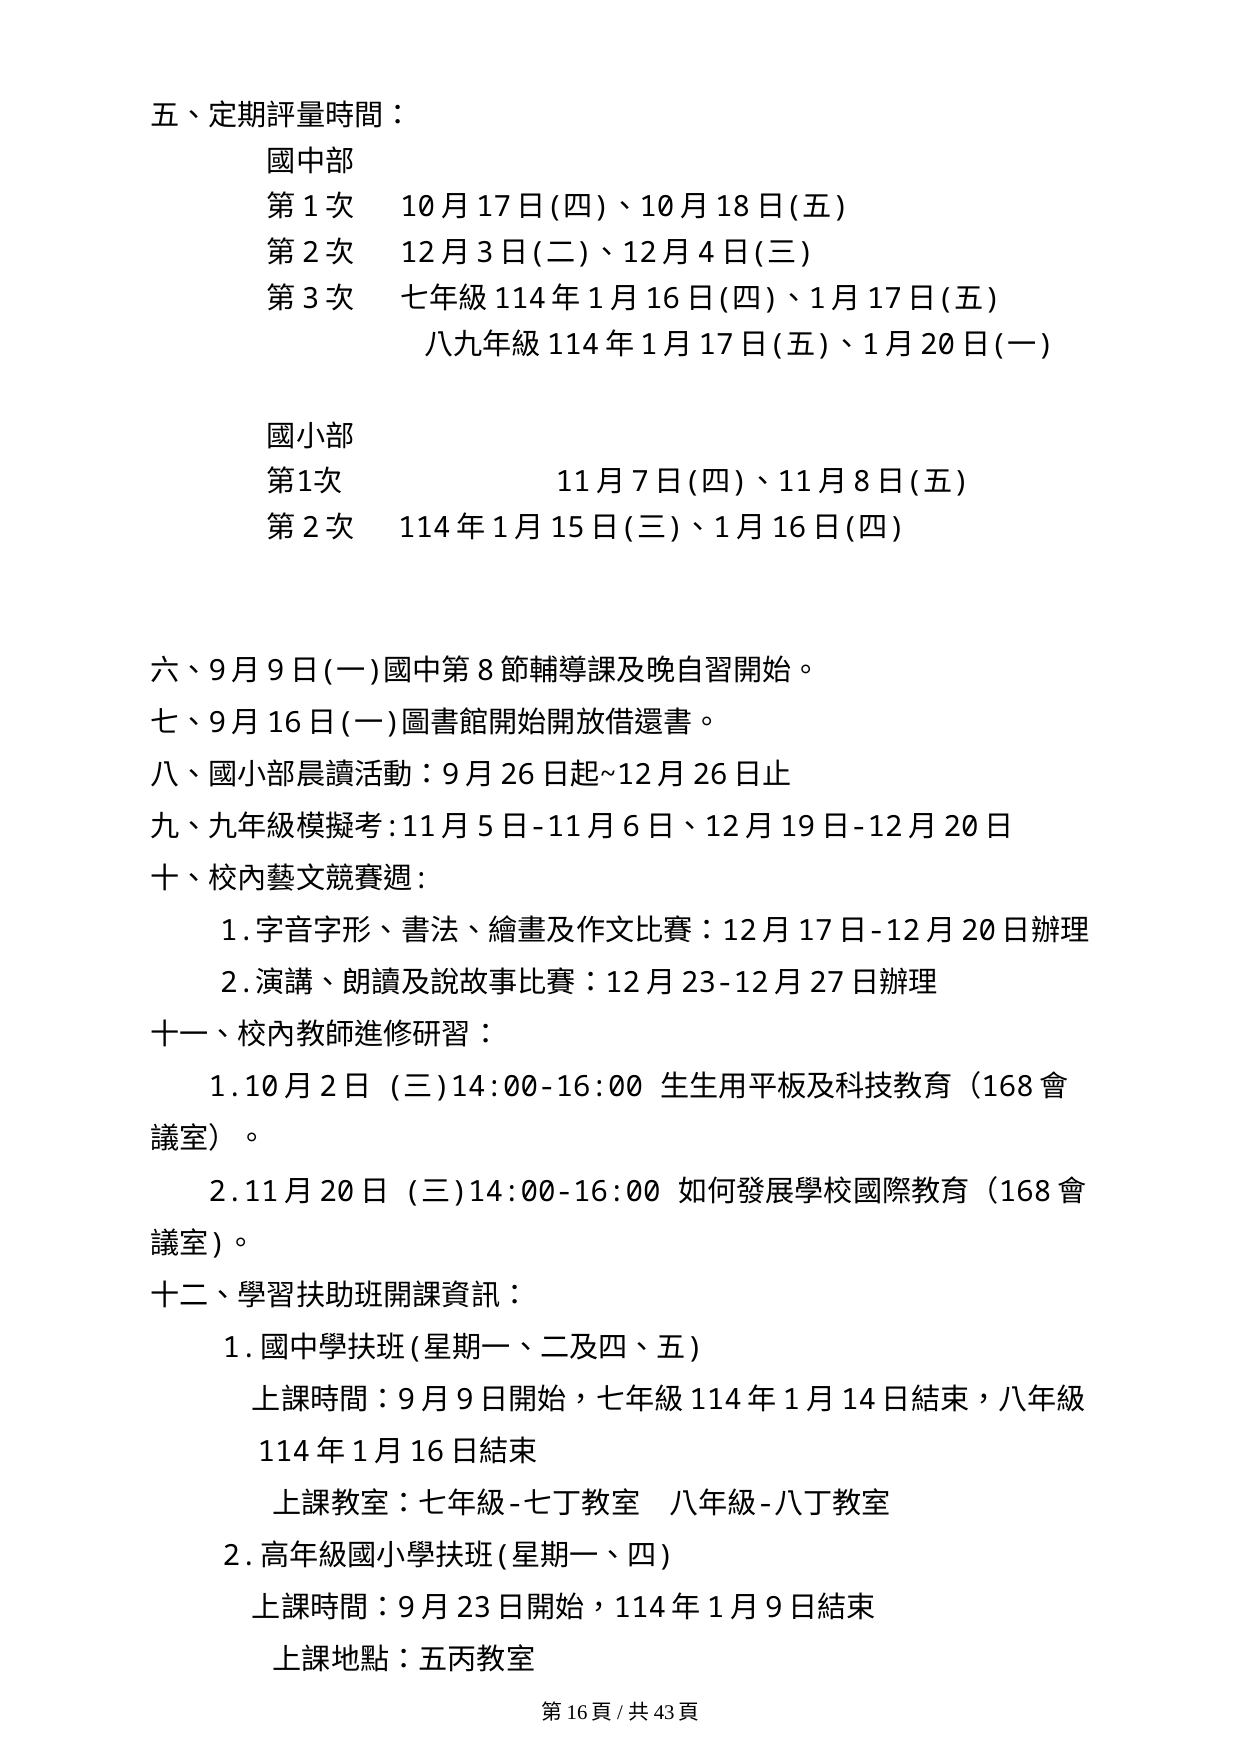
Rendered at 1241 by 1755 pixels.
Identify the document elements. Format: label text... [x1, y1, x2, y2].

text 上課時間：9月9日開始，七年級114年1月14日結束，八年級 114年1月16日結束 [222, 1368, 1091, 1472]
text 九、九年級模擬考:11月5日-11月6日、12月19日-12月20日 [150, 795, 1091, 847]
text 國小部 [150, 409, 1091, 455]
text 國中部 [150, 134, 1091, 180]
text 上課地點：五丙教室 [150, 1628, 1091, 1680]
list 高年級國小學扶班(星期一、四) [222, 1524, 1091, 1576]
list 國中學扶班(星期一、二及四、五) [222, 1316, 1091, 1368]
text 八、國小部晨讀活動：9月26日起~12月26日止 [150, 743, 1091, 795]
text 上課教室：七年級-七丁教室 八年級-八丁教室 [150, 1472, 1091, 1524]
text 上課時間：9月23日開始，114年1月9日結束 [222, 1576, 1091, 1628]
text 十二、學習扶助班開課資訊： [150, 1263, 1091, 1316]
text 六、9月9日(一)國中第8節輔導課及晚自習開始。 [150, 638, 1091, 691]
text 1.10月2日 (三)14:00-16:00 生生用平板及科技教育（168會議室）。 [150, 1055, 1091, 1159]
text 2.演講、朗讀及說故事比賽：12月23-12月27日辦理 [150, 951, 1091, 1003]
text 十、校內藝文競賽週: [150, 847, 1091, 899]
text 2.11月20日 (三)14:00-16:00 如何發展學校國際教育（168會議室)。 [150, 1159, 1091, 1263]
text 八九年級114年1月17日(五)、1月20日(一) [150, 318, 1091, 363]
text 五、定期評量時間： [150, 88, 1091, 134]
text 1.字音字形、書法、繪畫及作文比賽：12月17日-12月20日辦理 [150, 899, 1091, 951]
text 七、9月16日(一)圖書館開始開放借還書。 [150, 691, 1091, 743]
text 第2次 12月3日(二)、12月4日(三) [150, 226, 1091, 272]
text 十一、校內教師進修研習： [150, 1003, 1091, 1055]
list 11月7日(四)、11月8日(五) [267, 455, 1091, 501]
text 第3次 七年級114年1月16日(四)、1月17日(五) [150, 272, 1091, 318]
text 第2次 114年1月15日(三)、1月16日(四) [150, 501, 1091, 593]
text 第1次 10月17日(四)、10月18日(五) [150, 180, 1091, 226]
